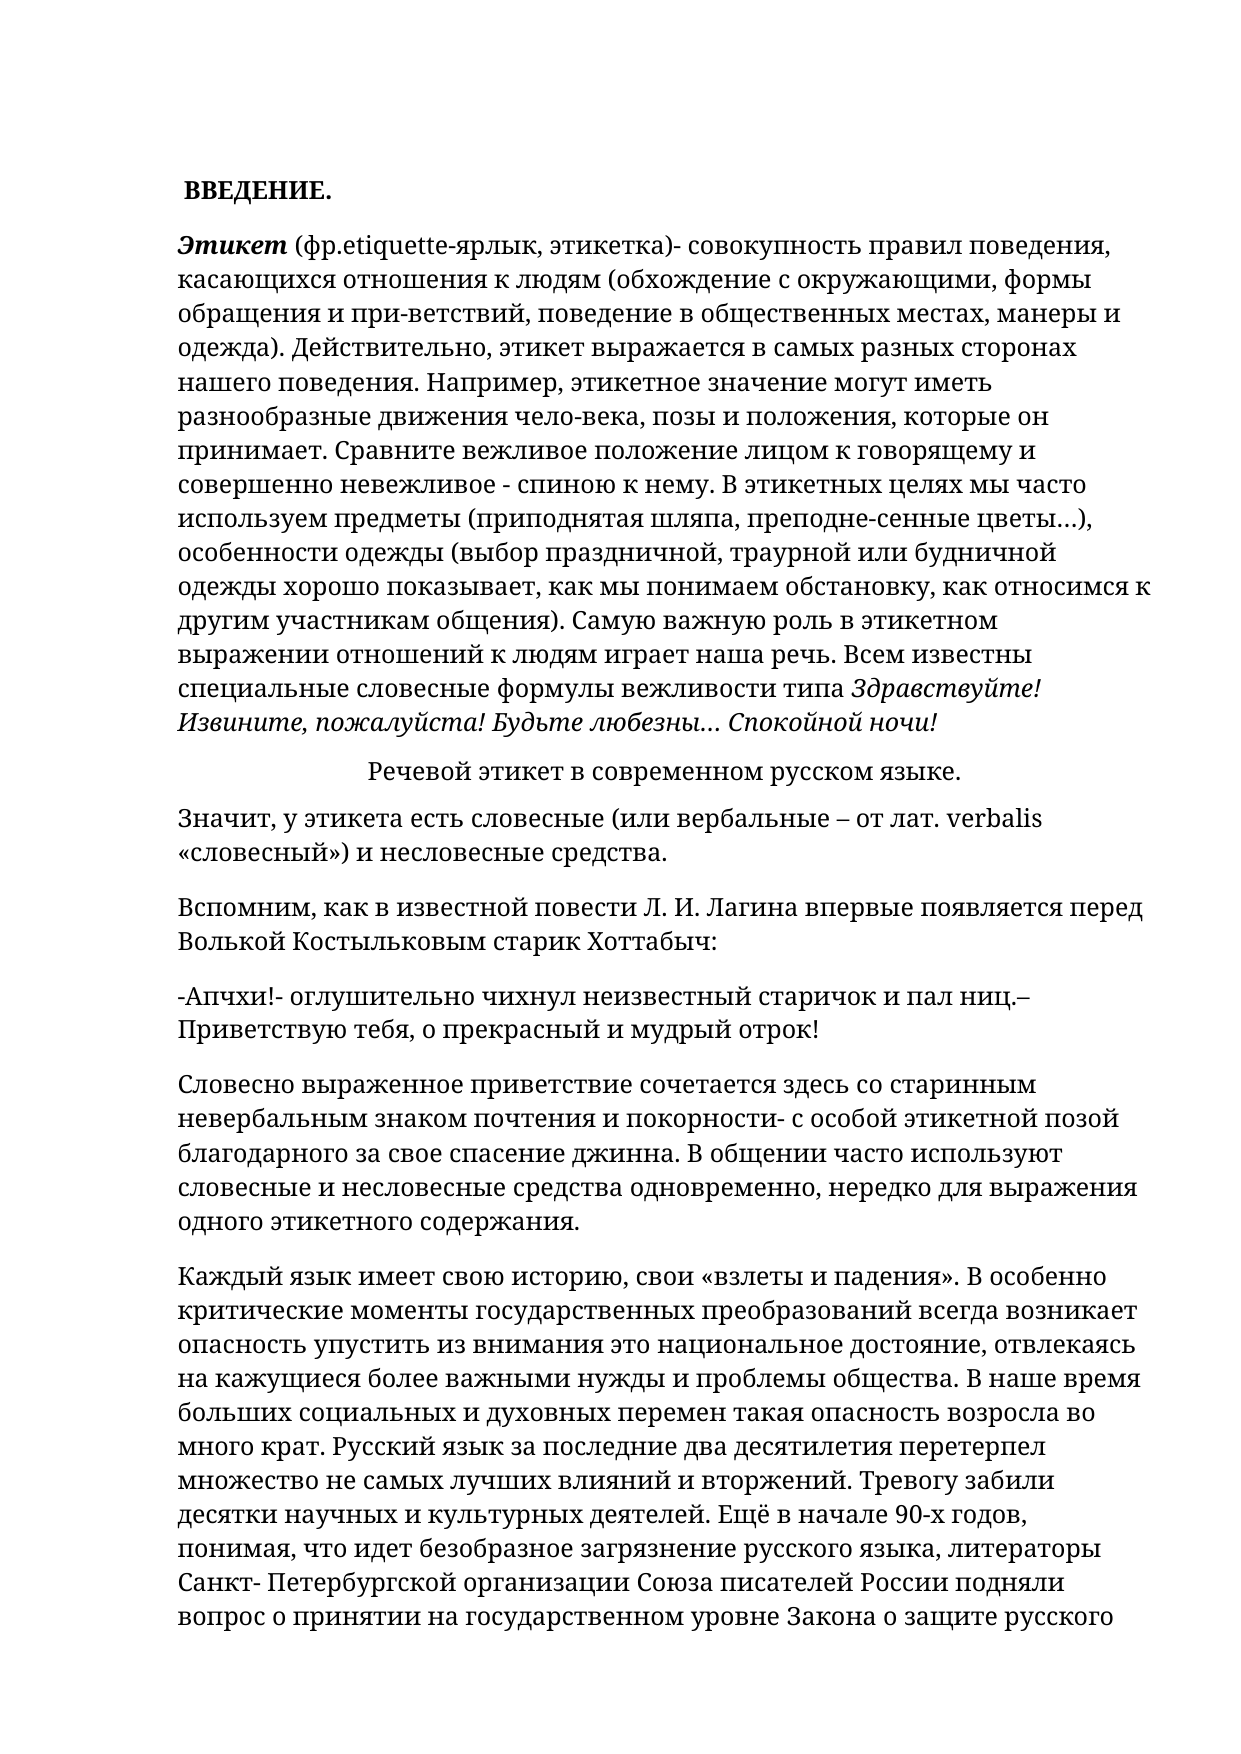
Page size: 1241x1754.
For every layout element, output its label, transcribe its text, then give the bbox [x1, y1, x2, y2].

text Значит, у этикета есть словесные (или вербальные – от лат. verbalis «словесный») и несловесные средства. [177, 800, 1152, 868]
text Вспомним, как в известной повести Л. И. Лагина впервые появляется перед Волькой Костыльковым старик Хоттабыч: [177, 889, 1152, 957]
text ВВЕДЕНИЕ. [177, 173, 1152, 207]
text -Апчхи!- оглушительно чихнул неизвестный старичок и пал ниц.– Приветствую тебя, о прекрасный и мудрый отрок! [177, 978, 1152, 1046]
text Каждый язык имеет свою историю, свои «взлеты и падения». В особенно критические моменты государственных преобразований всегда возникает опасность упустить из внимания это национальное достояние, отвлекаясь на кажущиеся более важными нужды и проблемы общества. В наше время больших социальных и духовных перемен такая опасность возросла во много крат. Русский язык за последние два десятилетия перетерпел множество не самых лучших влияний и вторжений. Тревогу забили десятки научных и культурных деятелей. Ещё в начале 90-х годов, понимая, что идет безобразное загрязнение русского языка, литераторы Санкт- Петербургской организации Союза писателей России подняли вопрос о принятии на государственном уровне Закона о защите русского [177, 1258, 1152, 1633]
text Словесно выраженное приветствие сочетается здесь со старинным невербальным знаком почтения и покорности- с особой этикетной позой благодарного за свое спасение джинна. В общении часто используют словесные и несловесные средства одновременно, нередко для выражения одного этикетного содержания. [177, 1067, 1152, 1237]
text Этикет (фр.etiquette-ярлык, этикетка)- совокупность правил поведения, касающихся отношения к людям (обхождение с окружающими, формы обращения и при-ветствий, поведение в общественных местах, манеры и одежда). Действительно, этикет выражается в самых разных сторонах нашего поведения. Например, этикетное значение могут иметь разнообразные движения чело-века, позы и положения, которые он принимает. Сравните вежливое положение лицом к говорящему и совершенно невежливое - спиною к нему. В этикетных целях мы часто используем предметы (приподнятая шляпа, преподне-сенные цветы…), особенности одежды (выбор праздничной, траурной или будничной одежды хорошо показывает, как мы понимаем обстановку, как относимся к другим участникам общения). Самую важную роль в этикетном выражении отношений к людям играет наша речь. Всем известны специальные словесные формулы вежливости типа Здравствуйте! Извините, пожалуйста! Будьте любезны… Спокойной ночи! [177, 228, 1152, 739]
subtitle Речевой этикет в современном русском языке. [177, 753, 1152, 787]
